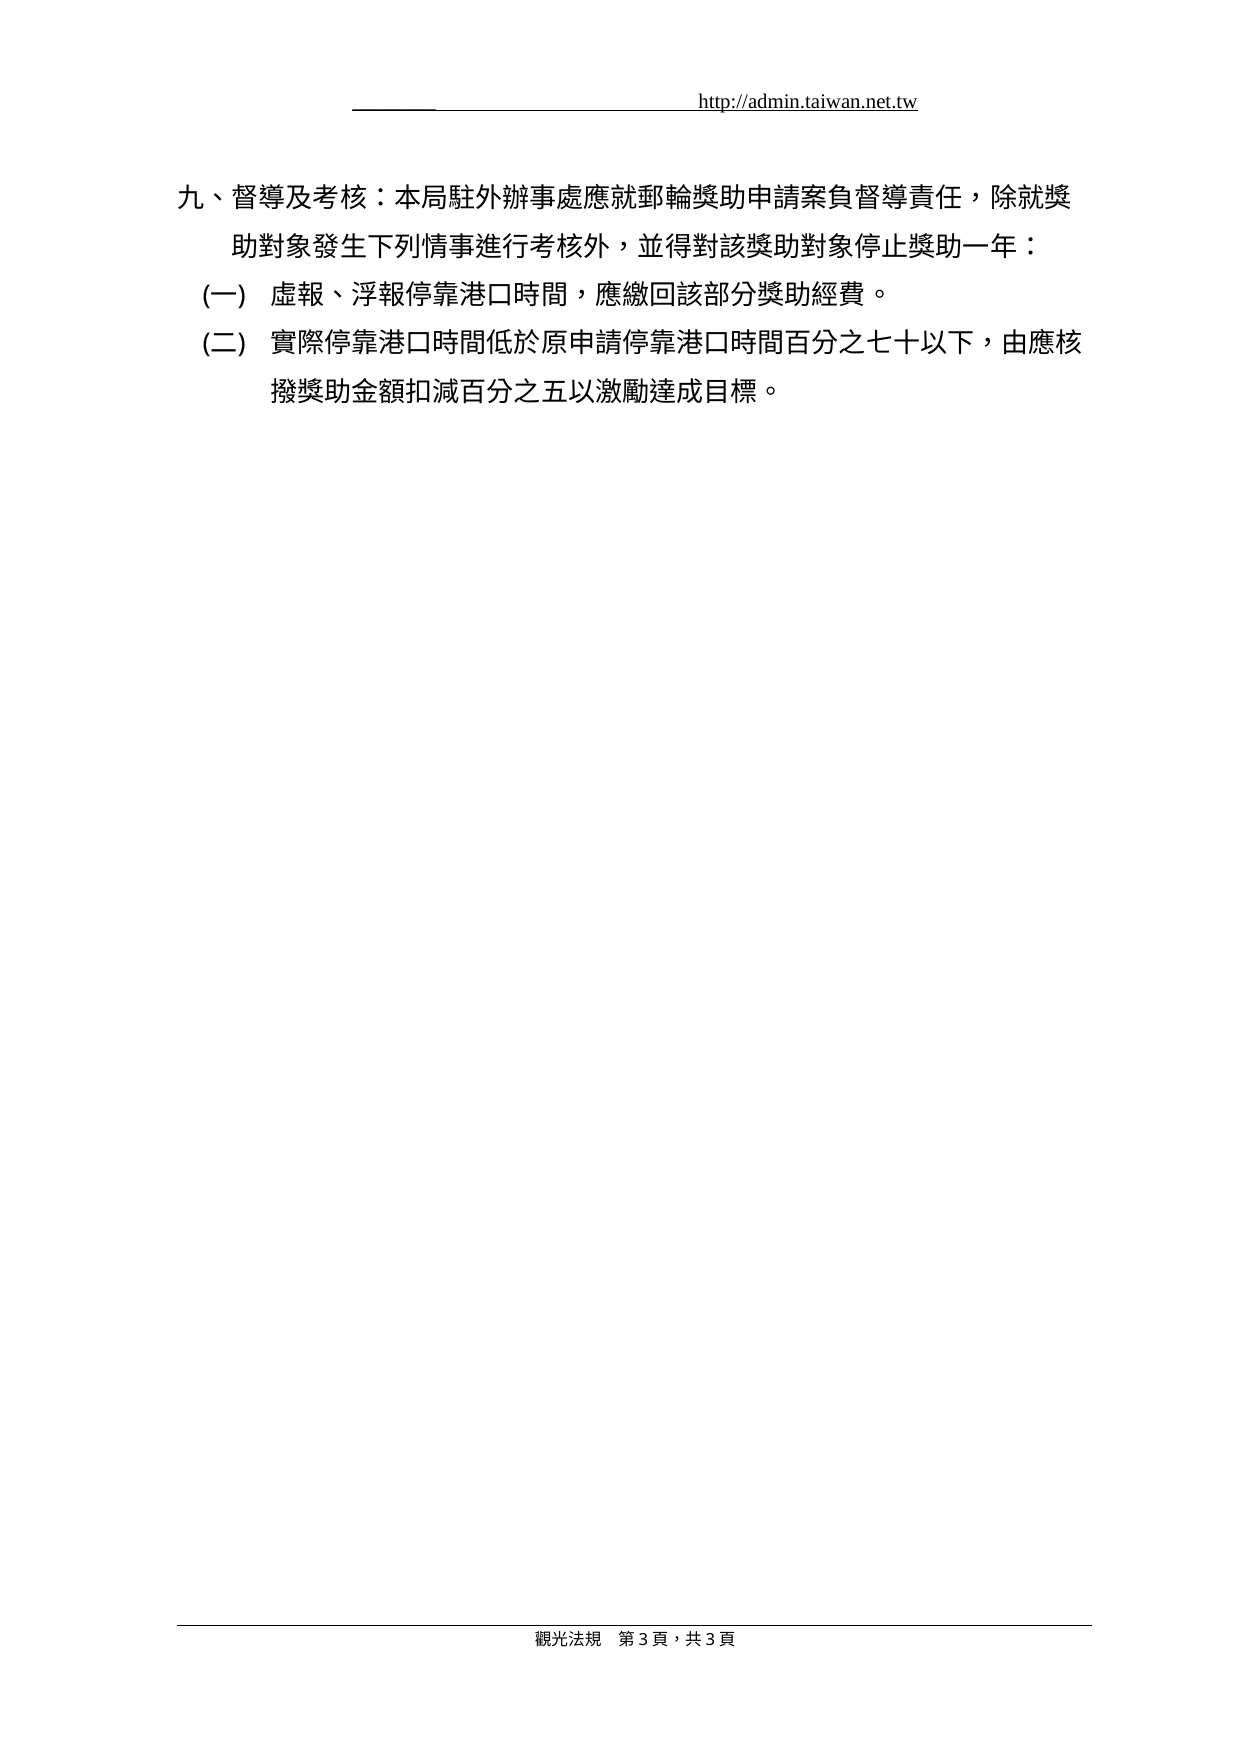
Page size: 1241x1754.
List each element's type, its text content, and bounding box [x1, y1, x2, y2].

text (二) 實際停靠港口時間低於原申請停靠港口時間百分之七十以下，由應核撥獎助金額扣減百分之五以激勵達成目標。 [202, 317, 1092, 414]
text (一) 虛報、浮報停靠港口時間，應繳回該部分獎助經費。 [202, 268, 1092, 317]
text 九、督導及考核：本局駐外辦事處應就郵輪獎助申請案負督導責任，除就獎助對象發生下列情事進行考核外，並得對該獎助對象停止獎助一年： [177, 171, 1092, 268]
